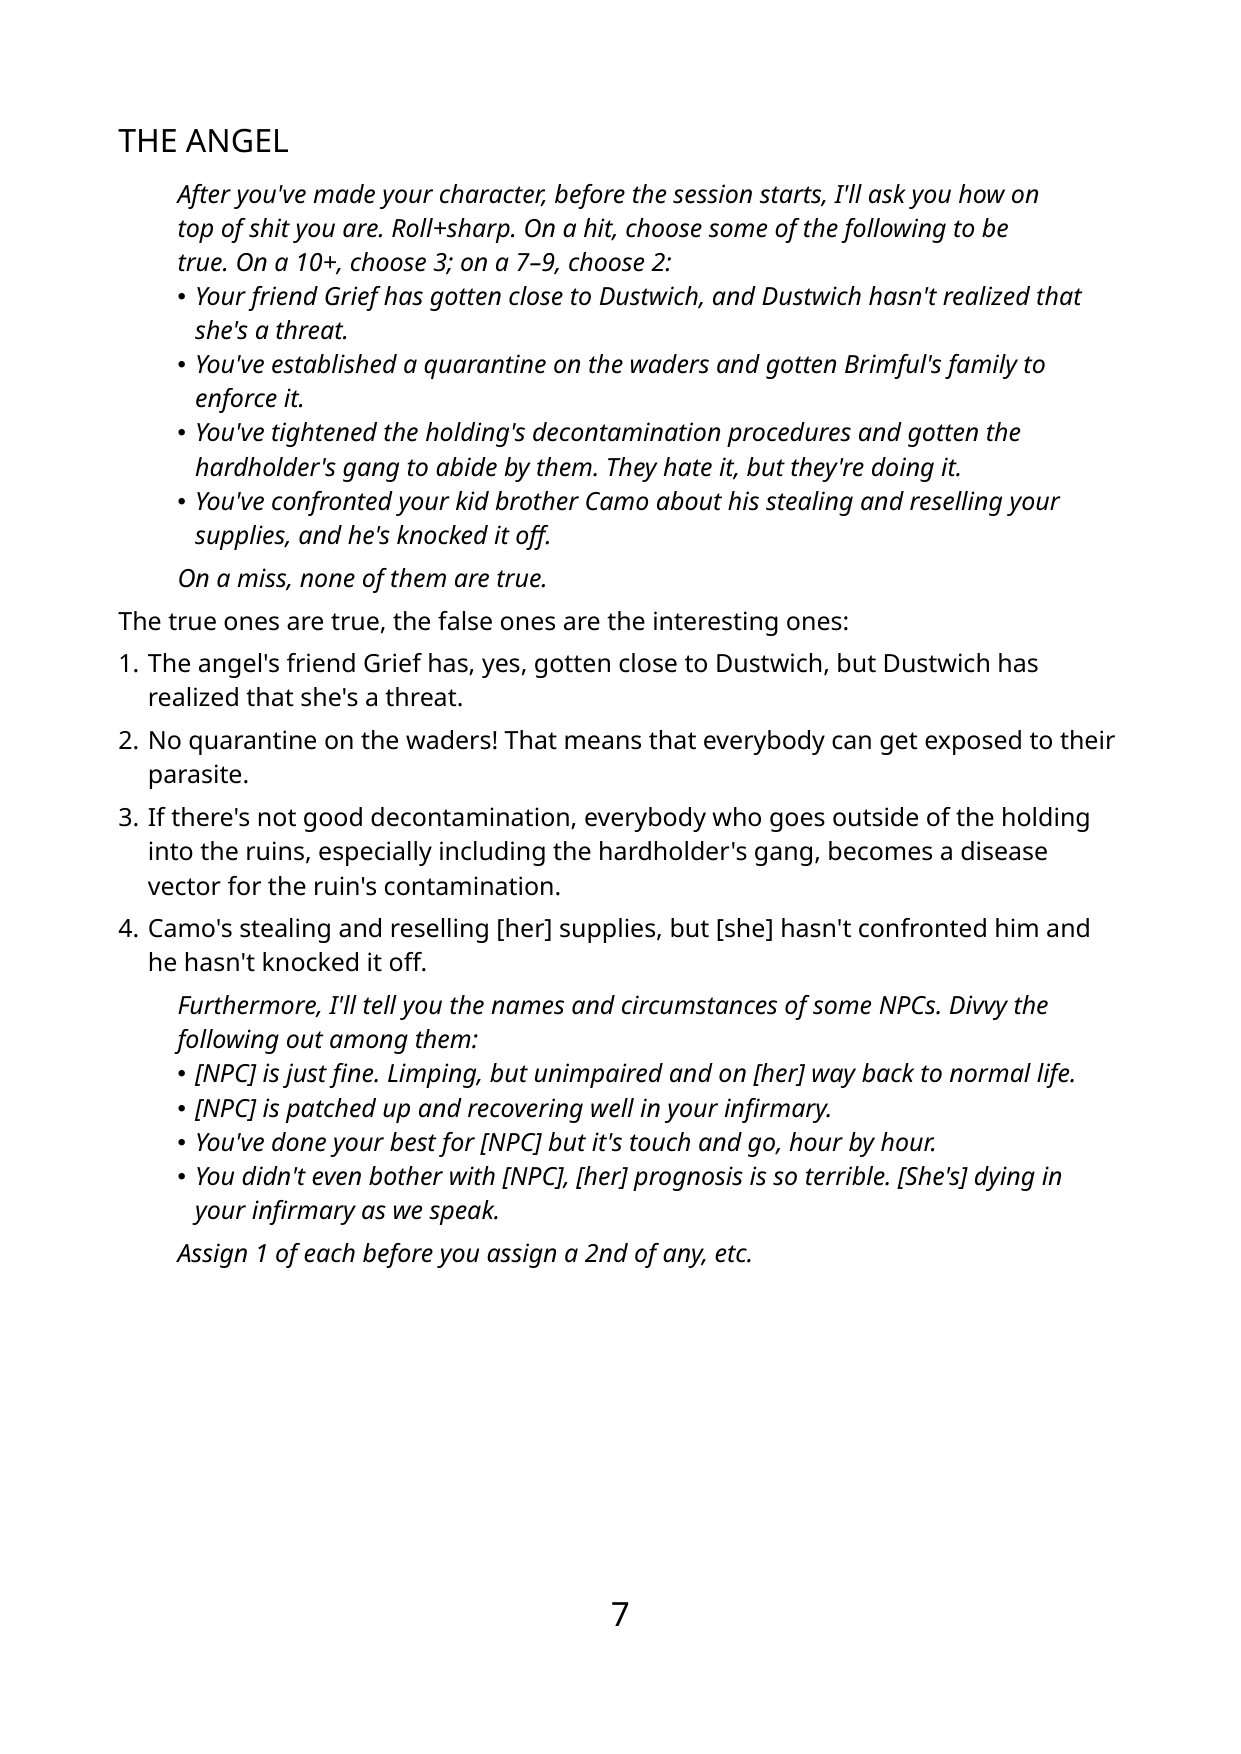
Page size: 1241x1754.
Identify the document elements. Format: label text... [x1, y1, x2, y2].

list Camo's stealing and reselling [her] supplies, but [she] hasn't confronted him and he hasn't knocked it off. [118, 911, 1122, 979]
list [NPC] is patched up and recovering well in your infirmary. [177, 1090, 1122, 1124]
list You've confronted your kid brother Camo about his stealing and reselling your supplies, and he's knocked it off. [177, 483, 1122, 551]
list Your friend Grief has gotten close to Dustwich, and Dustwich hasn't realized that she's a threat. [177, 279, 1122, 347]
text Furthermore, I'll tell you the names and circumstances of some NPCs. Divvy the following out among them: [177, 988, 1063, 1056]
text The true ones are true, the false ones are the interesting ones: [118, 603, 1122, 637]
text On a miss, none of them are true. [177, 560, 1063, 594]
list You've done your best for [NPC] but it's touch and go, hour by hour. [177, 1124, 1122, 1158]
subtitle THE ANGEL [118, 118, 1122, 162]
list The angel's friend Grief has, yes, gotten close to Dustwich, but Dustwich has realized that she's a threat. [118, 646, 1122, 714]
list [NPC] is just fine. Limping, but unimpaired and on [her] way back to normal life. [177, 1056, 1122, 1090]
list You've tightened the holding's decontamination procedures and gotten the hardholder's gang to abide by them. They hate it, but they're doing it. [177, 415, 1122, 483]
list No quarantine on the waders! That means that everybody can get exposed to their parasite. [118, 723, 1122, 791]
list You didn't even bother with [NPC], [her] prognosis is so terrible. [She's] dying in your infirmary as we speak. [177, 1158, 1122, 1226]
list You've established a quarantine on the waders and gotten Brimful's family to enforce it. [177, 347, 1122, 415]
text After you've made your character, before the session starts, I'll ask you how on top of shit you are. Roll+sharp. On a hit, choose some of the following to be true. On a 10+, choose 3; on a 7–9, choose 2: [177, 177, 1063, 279]
list If there's not good decontamination, everybody who goes outside of the holding into the ruins, especially including the hardholder's gang, becomes a disease vector for the ruin's contamination. [118, 800, 1122, 902]
text Assign 1 of each before you assign a 2nd of any, etc. [177, 1235, 1063, 1269]
